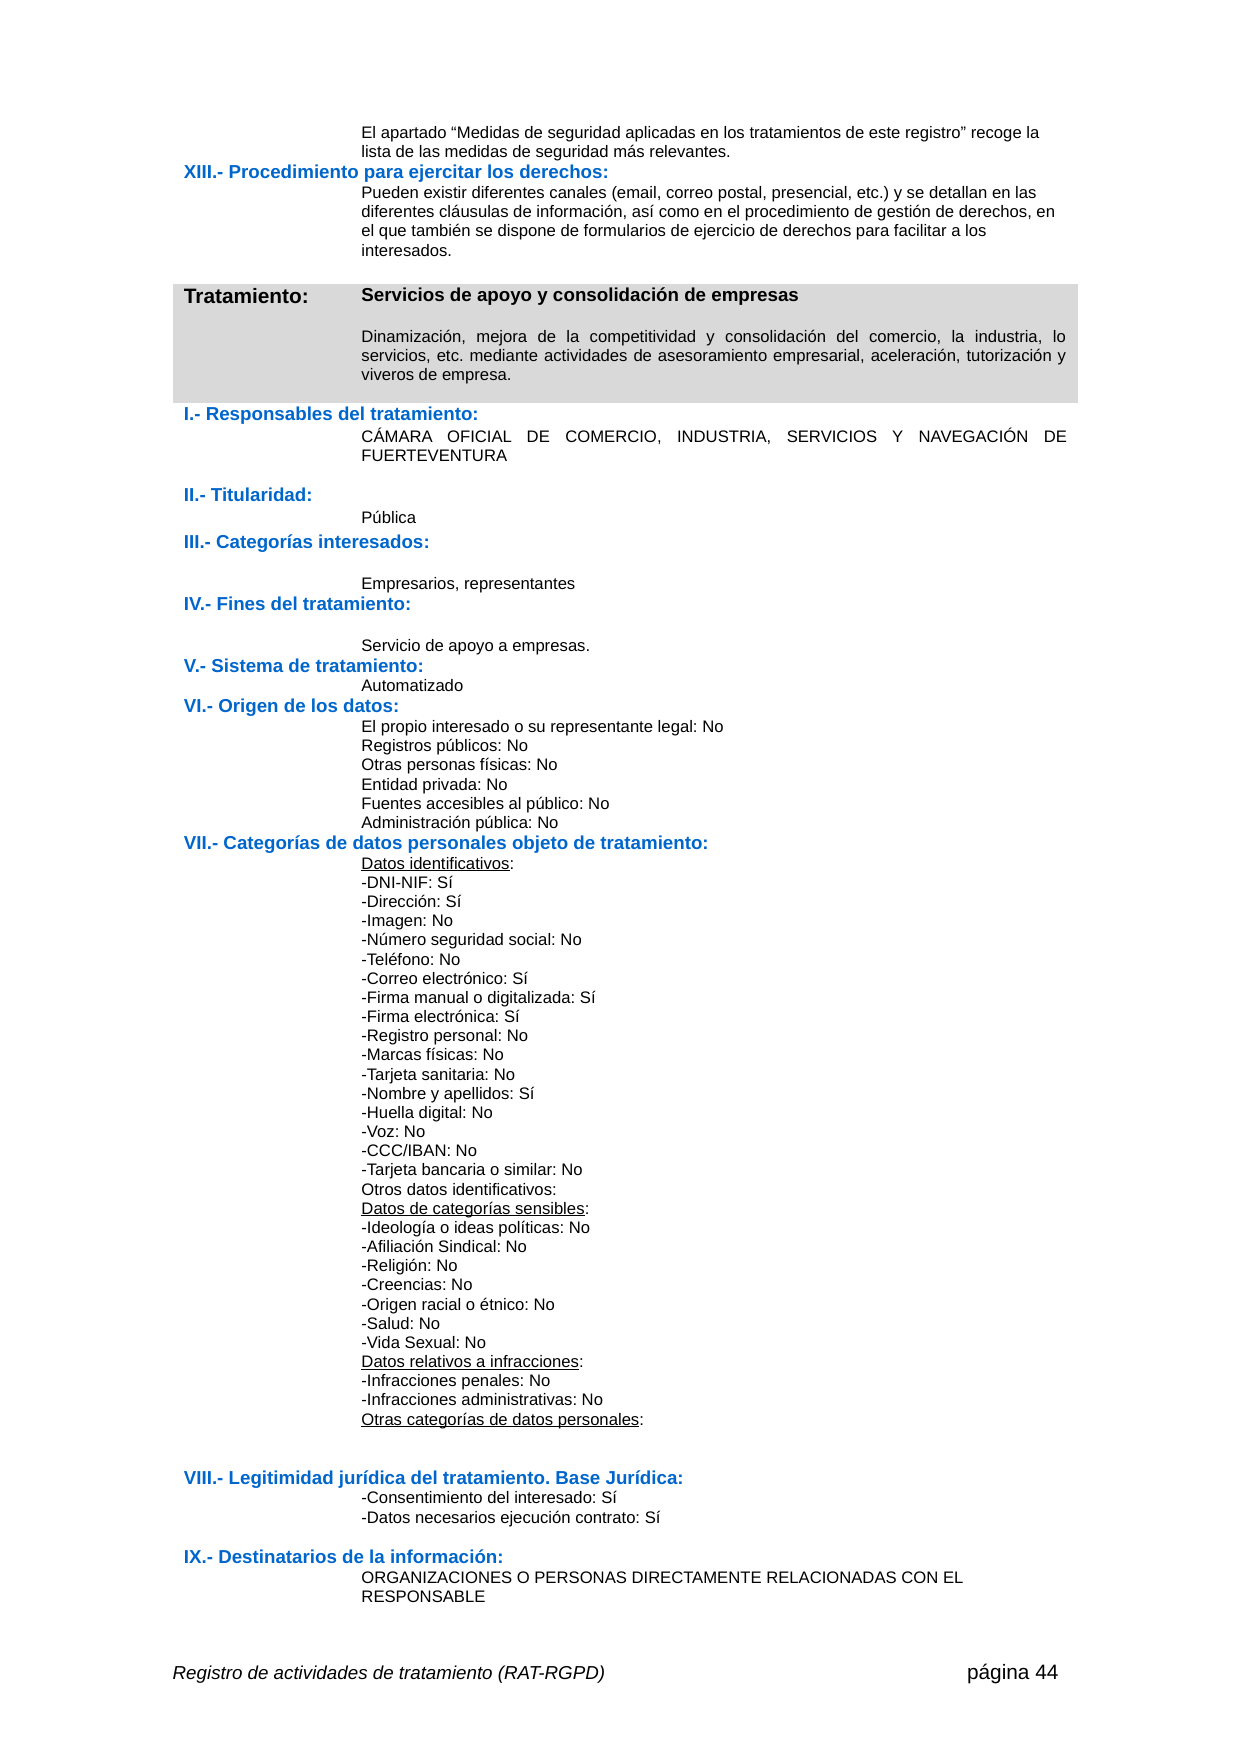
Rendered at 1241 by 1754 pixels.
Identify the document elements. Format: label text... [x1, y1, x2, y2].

table_cell El apartado “Medidas de seguridad aplicadas en los tratamientos de este registro” recoge la lista de las medidas de seguridad más relevantes. [350, 123, 1078, 161]
table_cell [173, 508, 350, 531]
table_cell [173, 183, 350, 259]
table_cell I.- Responsables del tratamiento: [173, 403, 1078, 427]
table_cell [173, 676, 350, 695]
table_cell VII.- Categorías de datos personales objeto de tratamiento: [173, 832, 1078, 853]
table_cell [173, 555, 350, 593]
table_cell [173, 123, 350, 161]
table_cell Datos identificativos: -DNI-NIF: Sí -Dirección: Sí -Imagen: No -Número seguridad social: No -Teléfono: No -Correo electrónico: Sí -Firma manual o digitalizada: Sí -Firma electrónica: Sí -Registro personal: No -Marcas físicas: No -Tarjeta sanitaria: No -Nombre y apellidos: Sí -Huella digital: No -Voz: No -CCC/IBAN: No -Tarjeta bancaria o similar: No Otros datos identificativos: Datos de categorías sensibles: -Ideología o ideas políticas: No -Afiliación Sindical: No -Religión: No -Creencias: No -Origen racial o étnico: No -Salud: No -Vida Sexual: No Datos relativos a infracciones: -Infracciones penales: No -Infracciones administrativas: No Otras categorías de datos personales: [350, 854, 1078, 1467]
table_cell [173, 717, 350, 832]
table_cell ORGANIZACIONES O PERSONAS DIRECTAMENTE RELACIONADAS CON EL RESPONSABLE [350, 1568, 1078, 1625]
table_cell El propio interesado o su representante legal: No Registros públicos: No Otras personas físicas: No Entidad privada: No Fuentes accesibles al público: No Administración pública: No [350, 717, 1078, 832]
table_cell IX.- Destinatarios de la información: [173, 1546, 1078, 1567]
table_cell II.- Titularidad: [173, 484, 1078, 508]
table_cell Pública [350, 508, 1078, 531]
table_cell [173, 1568, 350, 1625]
table_header Tratamiento: [173, 284, 350, 403]
table_cell Empresarios, representantes [350, 555, 1078, 593]
table_cell [173, 616, 350, 654]
table_cell [173, 854, 350, 1467]
table_header Servicios de apoyo y consolidación de empresas Dinamización, mejora de la competitividad y consolidación del comercio, la industria, lo servicios, etc. mediante actividades de asesoramiento empresarial, aceleración, tutorización y viveros de empresa. [350, 284, 1078, 403]
table_cell VI.- Origen de los datos: [173, 695, 1078, 717]
table_cell IV.- Fines del tratamiento: [173, 593, 1078, 616]
table_cell Pueden existir diferentes canales (email, correo postal, presencial, etc.) y se detallan en las diferentes cláusulas de información, así como en el procedimiento de gestión de derechos, en el que también se dispone de formularios de ejercicio de derechos para facilitar a los interesados. [350, 183, 1078, 259]
table_cell CÁMARA OFICIAL DE COMERCIO, INDUSTRIA, SERVICIOS Y NAVEGACIÓN DE FUERTEVENTURA [350, 427, 1078, 484]
table_cell -Consentimiento del interesado: Sí -Datos necesarios ejecución contrato: Sí [350, 1488, 1078, 1546]
table_cell [173, 1488, 350, 1546]
table_cell Automatizado [350, 676, 1078, 695]
table_cell Servicio de apoyo a empresas. [350, 616, 1078, 654]
table_cell III.- Categorías interesados: [173, 531, 1078, 554]
table_cell V.- Sistema de tratamiento: [173, 655, 1078, 676]
table_cell XIII.- Procedimiento para ejercitar los derechos: [173, 161, 1078, 183]
table_cell [173, 427, 350, 484]
table_cell VIII.- Legitimidad jurídica del tratamiento. Base Jurídica: [173, 1467, 1078, 1488]
